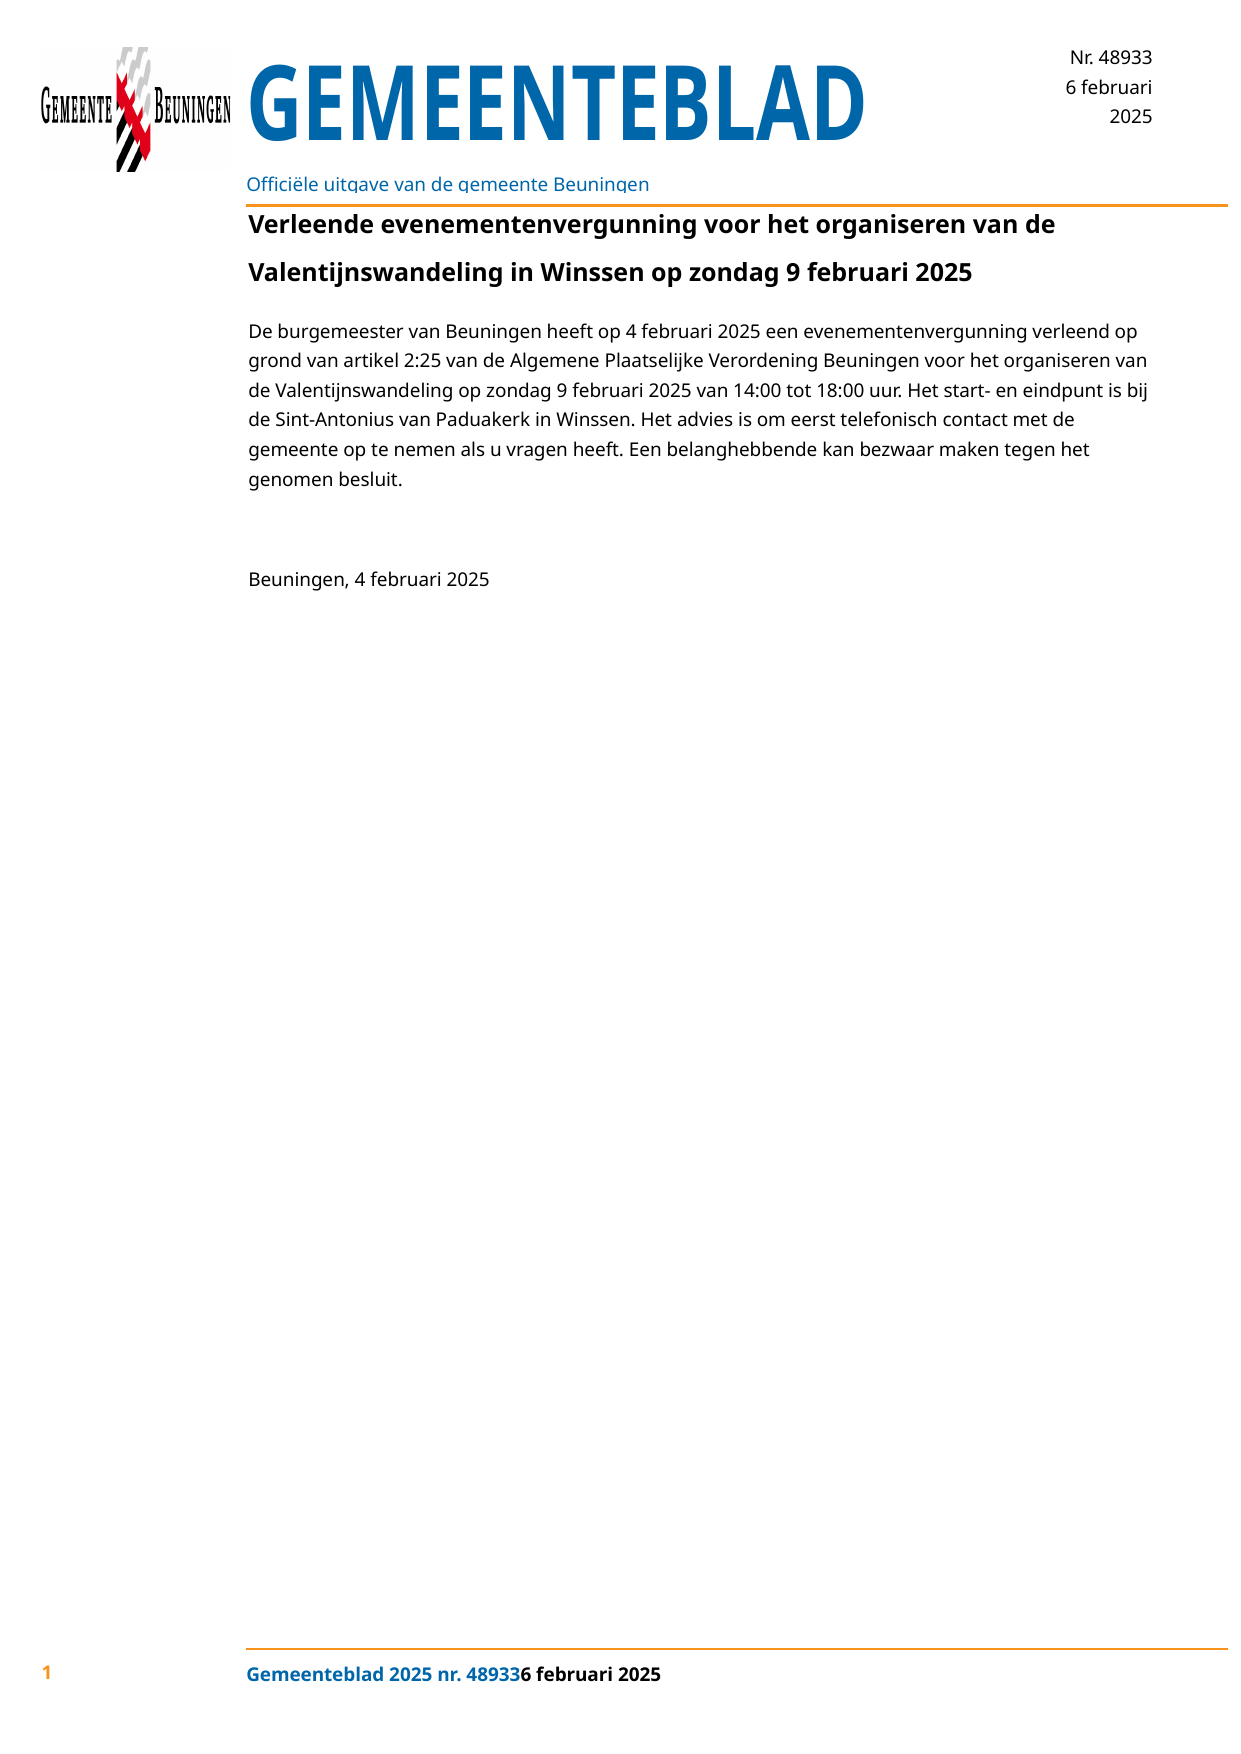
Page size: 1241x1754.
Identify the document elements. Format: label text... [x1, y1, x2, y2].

picture [41, 47, 231, 172]
text Beuningen, 4 februari 2025 [248, 567, 1152, 592]
text De burgemeester van Beuningen heeft op 4 februari 2025 een evenementenvergunning verleend op grond van artikel 2:25 van de Algemene Plaatselijke Verordening Beuningen voor het organiseren van de Valentijnswandeling op zondag 9 februari 2025 van 14:00 tot 18:00 uur. Het start- en eindpunt is bij de Sint-Antonius van Paduakerk in Winssen. Het advies is om eerst telefonisch contact met de gemeente op te nemen als u vragen heeft. Een belanghebbende kan bezwaar maken tegen het genomen besluit. [248, 318, 1152, 492]
text Verleende evenementenvergunning voor het organiseren van de Valentijnswandeling in Winssen op zondag 9 februari 2025 [248, 207, 1152, 288]
